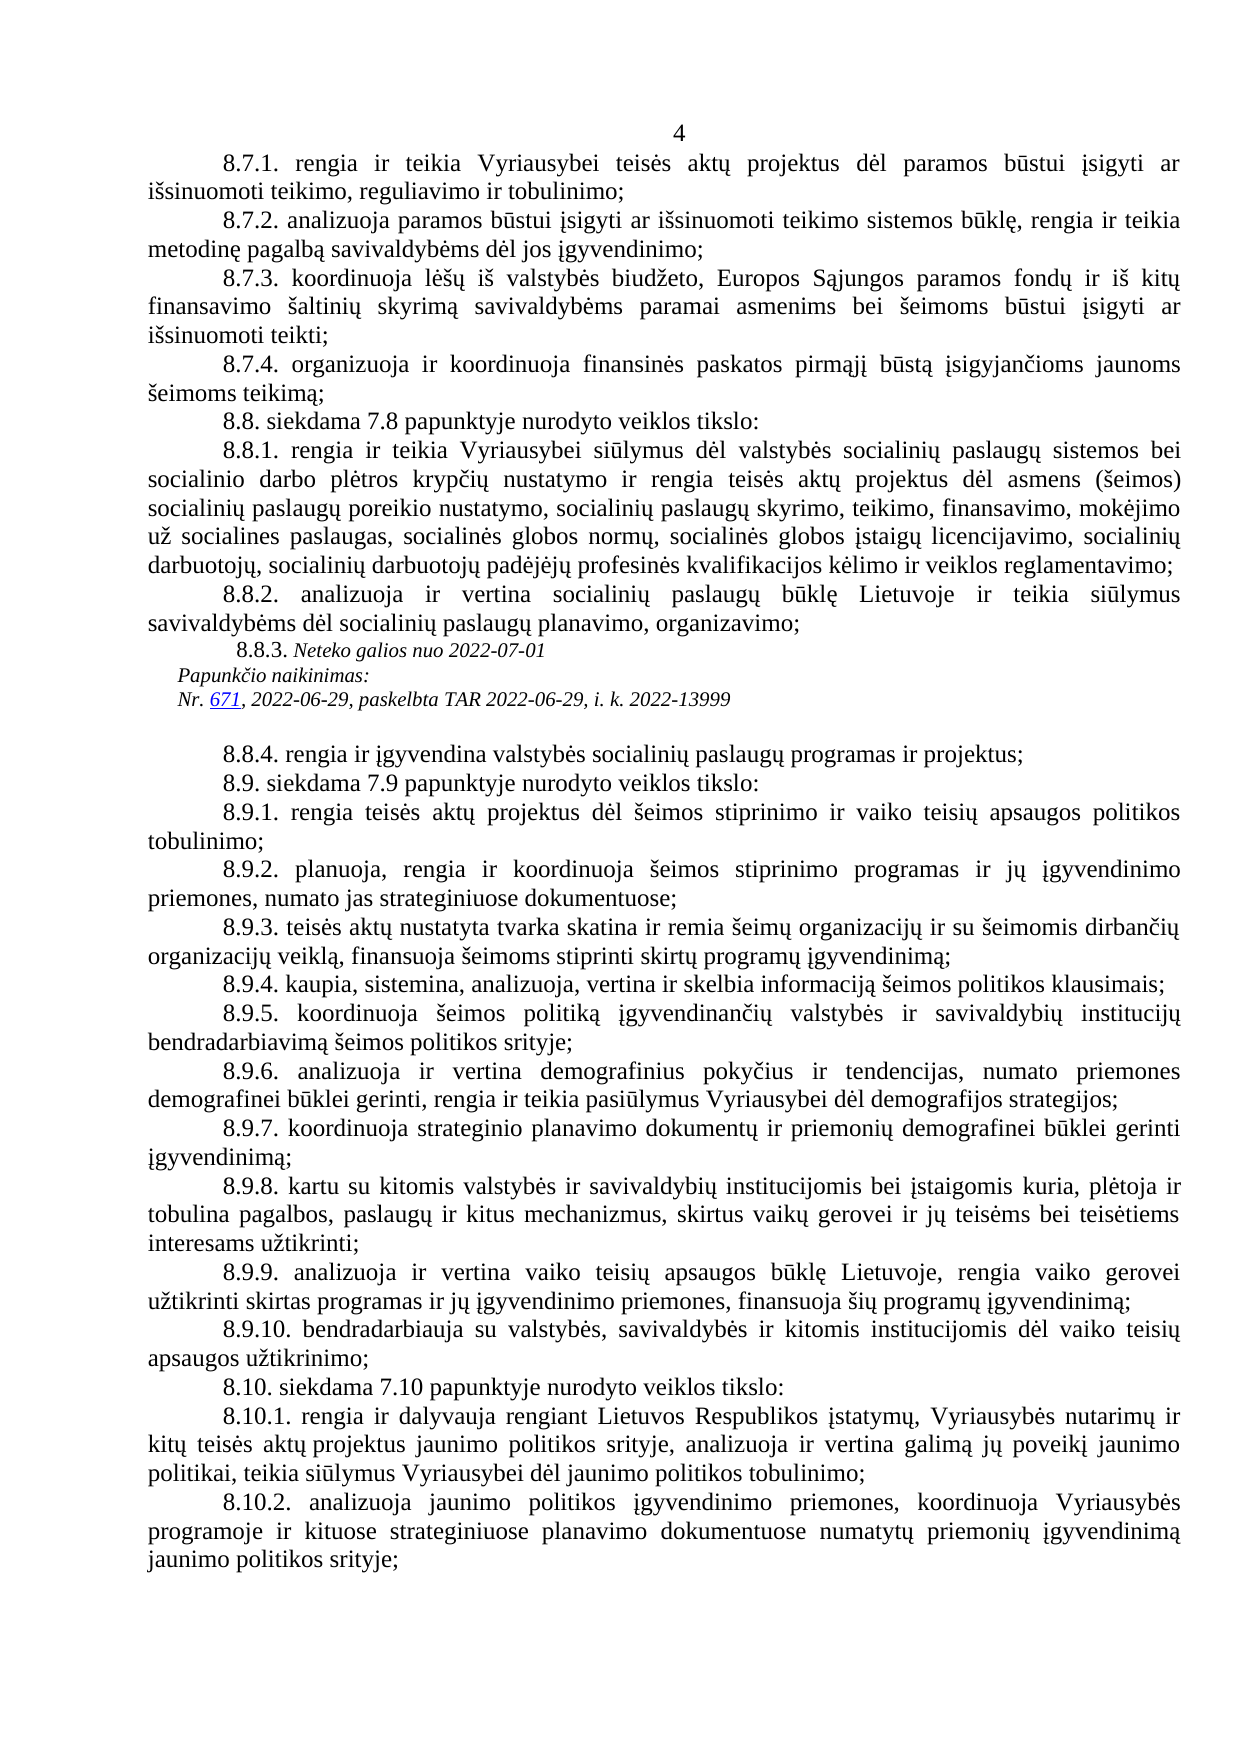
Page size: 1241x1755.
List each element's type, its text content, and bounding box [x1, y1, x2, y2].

text 8.8.2. analizuoja ir vertina socialinių paslaugų būklę Lietuvoje ir teikia siūlymus savivaldybėms dėl socialinių paslaugų planavimo, organizavimo; [148, 579, 1181, 636]
text 8.10.1. rengia ir dalyvauja rengiant Lietuvos Respublikos įstatymų, Vyriausybės nutarimų ir kitų teisės aktų projektus jaunimo politikos srityje, analizuoja ir vertina galimą jų poveikį jaunimo politikai, teikia siūlymus Vyriausybei dėl jaunimo politikos tobulinimo; [148, 1401, 1181, 1487]
text 8.7.3. koordinuoja lėšų iš valstybės biudžeto, Europos Sąjungos paramos fondų ir iš kitų finansavimo šaltinių skyrimą savivaldybėms paramai asmenims bei šeimoms būstui įsigyti ar išsinuomoti teikti; [148, 263, 1181, 349]
text 8.9.5. koordinuoja šeimos politiką įgyvendinančių valstybės ir savivaldybių institucijų bendradarbiavimą šeimos politikos srityje; [148, 998, 1181, 1056]
text 8.9.4. kaupia, sistemina, analizuoja, vertina ir skelbia informaciją šeimos politikos klausimais; [148, 969, 1181, 998]
text 8.9.8. kartu su kitomis valstybės ir savivaldybių institucijomis bei įstaigomis kuria, plėtoja ir tobulina pagalbos, paslaugų ir kitus mechanizmus, skirtus vaikų gerovei ir jų teisėms bei teisėtiems interesams užtikrinti; [148, 1171, 1181, 1257]
text 8.8. siekdama 7.8 papunktyje nurodyto veiklos tikslo: [223, 406, 1181, 435]
text 8.9.9. analizuoja ir vertina vaiko teisių apsaugos būklę Lietuvoje, rengia vaiko gerovei užtikrinti skirtas programas ir jų įgyvendinimo priemones, finansuoja šių programų įgyvendinimą; [148, 1257, 1181, 1314]
text 8.10. siekdama 7.10 papunktyje nurodyto veiklos tikslo: [148, 1372, 1181, 1401]
text 8.8.4. rengia ir įgyvendina valstybės socialinių paslaugų programas ir projektus; [148, 739, 1181, 768]
text 8.9.7. koordinuoja strateginio planavimo dokumentų ir priemonių demografinei būklei gerinti įgyvendinimą; [148, 1113, 1181, 1171]
text Papunkčio naikinimas: [177, 663, 1181, 687]
text 8.7.2. analizuoja paramos būstui įsigyti ar išsinuomoti teikimo sistemos būklę, rengia ir teikia metodinę pagalbą savivaldybėms dėl jos įgyvendinimo; [148, 205, 1181, 263]
text 8.7.4. organizuoja ir koordinuoja finansinės paskatos pirmąjį būstą įsigyjančioms jaunoms šeimoms teikimą; [148, 349, 1181, 406]
text 8.9.6. analizuoja ir vertina demografinius pokyčius ir tendencijas, numato priemones demografinei būklei gerinti, rengia ir teikia pasiūlymus Vyriausybei dėl demografijos strategijos; [148, 1056, 1181, 1113]
text 8.8.3. Neteko galios nuo 2022-07-01 [177, 636, 1181, 663]
text Nr. 671, 2022-06-29, paskelbta TAR 2022-06-29, i. k. 2022-13999 [177, 687, 1181, 711]
text 8.9.1. rengia teisės aktų projektus dėl šeimos stiprinimo ir vaiko teisių apsaugos politikos tobulinimo; [148, 797, 1181, 854]
text 8.9.3. teisės aktų nustatyta tvarka skatina ir remia šeimų organizacijų ir su šeimomis dirbančių organizacijų veiklą, finansuoja šeimoms stiprinti skirtų programų įgyvendinimą; [148, 912, 1181, 969]
text 8.10.2. analizuoja jaunimo politikos įgyvendinimo priemones, koordinuoja Vyriausybės programoje ir kituose strateginiuose planavimo dokumentuose numatytų priemonių įgyvendinimą jaunimo politikos srityje; [148, 1487, 1181, 1573]
text 8.8.1. rengia ir teikia Vyriausybei siūlymus dėl valstybės socialinių paslaugų sistemos bei socialinio darbo plėtros krypčių nustatymo ir rengia teisės aktų projektus dėl asmens (šeimos) socialinių paslaugų poreikio nustatymo, socialinių paslaugų skyrimo, teikimo, finansavimo, mokėjimo už socialines paslaugas, socialinės globos normų, socialinės globos įstaigų licencijavimo, socialinių darbuotojų, socialinių darbuotojų padėjėjų profesinės kvalifikacijos kėlimo ir veiklos reglamentavimo; [148, 435, 1181, 579]
text 8.9.2. planuoja, rengia ir koordinuoja šeimos stiprinimo programas ir jų įgyvendinimo priemones, numato jas strateginiuose dokumentuose; [148, 854, 1181, 912]
text 8.7.1. rengia ir teikia Vyriausybei teisės aktų projektus dėl paramos būstui įsigyti ar išsinuomoti teikimo, reguliavimo ir tobulinimo; [148, 148, 1181, 205]
text 8.9. siekdama 7.9 papunktyje nurodyto veiklos tikslo: [148, 768, 1181, 797]
text 8.9.10. bendradarbiauja su valstybės, savivaldybės ir kitomis institucijomis dėl vaiko teisių apsaugos užtikrinimo; [148, 1314, 1181, 1372]
